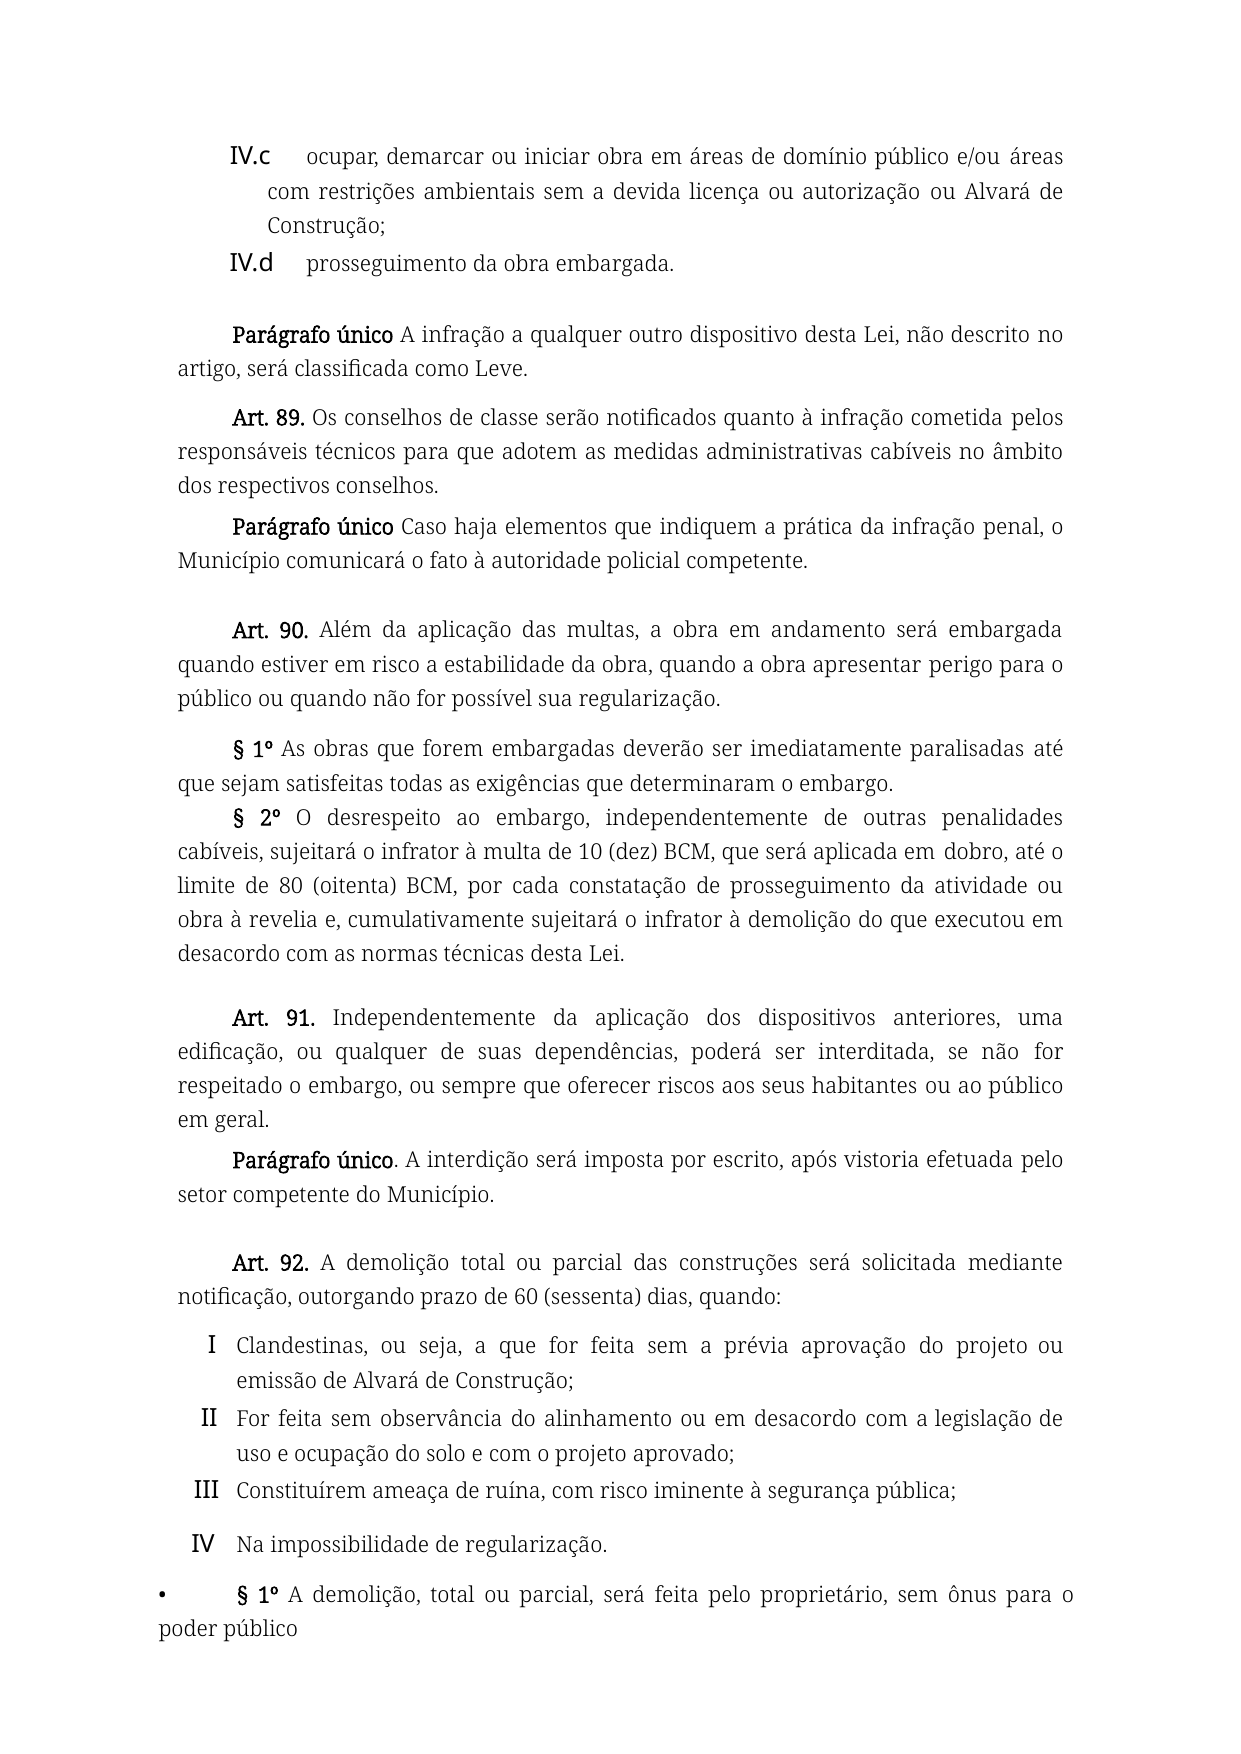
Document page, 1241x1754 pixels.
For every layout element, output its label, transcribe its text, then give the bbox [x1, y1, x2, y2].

text Art. 90. Além da aplicação das multas, a obra em andamento será embargada quando estiver em risco a estabilidade da obra, quando a obra apresentar perigo para o público ou quando não for possível sua regularização. [177, 614, 1063, 713]
list Clandestinas, ou seja, a que for feita sem a prévia aprovação do projeto ou emissão de Alvará de Construção; [208, 1327, 1063, 1395]
text § 2º O desrespeito ao embargo, independentemente de outras penalidades cabíveis, sujeitará o infrator à multa de 10 (dez) BCM, que será aplicada em dobro, até o limite de 80 (oitenta) BCM, por cada constatação de prosseguimento da atividade ou obra à revelia e, cumulativamente sujeitará o infrator à demolição do que executou em desacordo com as normas técnicas desta Lei. [177, 802, 1063, 968]
list For feita sem observância do alinhamento ou em desacordo com a legislação de uso e ocupação do solo e com o projeto aprovado; [201, 1399, 1063, 1468]
text Parágrafo único A infração a qualquer outro dispositivo desta Lei, não descrito no artigo, será classificada como Leve. [177, 319, 1063, 383]
text § 1º As obras que forem embargadas deverão ser imediatamente paralisadas até que sejam satisfeitas todas as exigências que determinaram o embargo. [177, 733, 1063, 797]
list ocupar, demarcar ou iniciar obra em áreas de domínio público e/ou áreas com restrições ambientais sem a devida licença ou autorização ou Alvará de Construção; [229, 137, 1063, 240]
text Art. 91. Independentemente da aplicação dos dispositivos anteriores, uma edificação, ou qualquer de suas dependências, poderá ser interditada, se não for respeitado o embargo, ou sempre que oferecer riscos aos seus habitantes ou ao público em geral. [177, 1002, 1063, 1134]
list Constituírem ameaça de ruína, com risco iminente à segurança pública; [194, 1472, 1076, 1506]
list prosseguimento da obra embargada. [229, 244, 1076, 278]
text Parágrafo único Caso haja elementos que indiquem a prática da infração penal, o Município comunicará o fato à autoridade policial competente. [177, 511, 1063, 575]
list Na impossibilidade de regularização. [191, 1526, 1076, 1560]
text Art. 92. A demolição total ou parcial das construções será solicitada mediante notificação, outorgando prazo de 60 (sessenta) dias, quando: [177, 1247, 1063, 1311]
text Parágrafo único. A interdição será imposta por escrito, após vistoria efetuada pelo setor competente do Município. [177, 1144, 1063, 1208]
text Art. 89. Os conselhos de classe serão notificados quanto à infração cometida pelos responsáveis técnicos para que adotem as medidas administrativas cabíveis no âmbito dos respectivos conselhos. [177, 402, 1063, 500]
list § 1º A demolição, total ou parcial, será feita pelo proprietário, sem ônus para o poder público [158, 1579, 1076, 1643]
